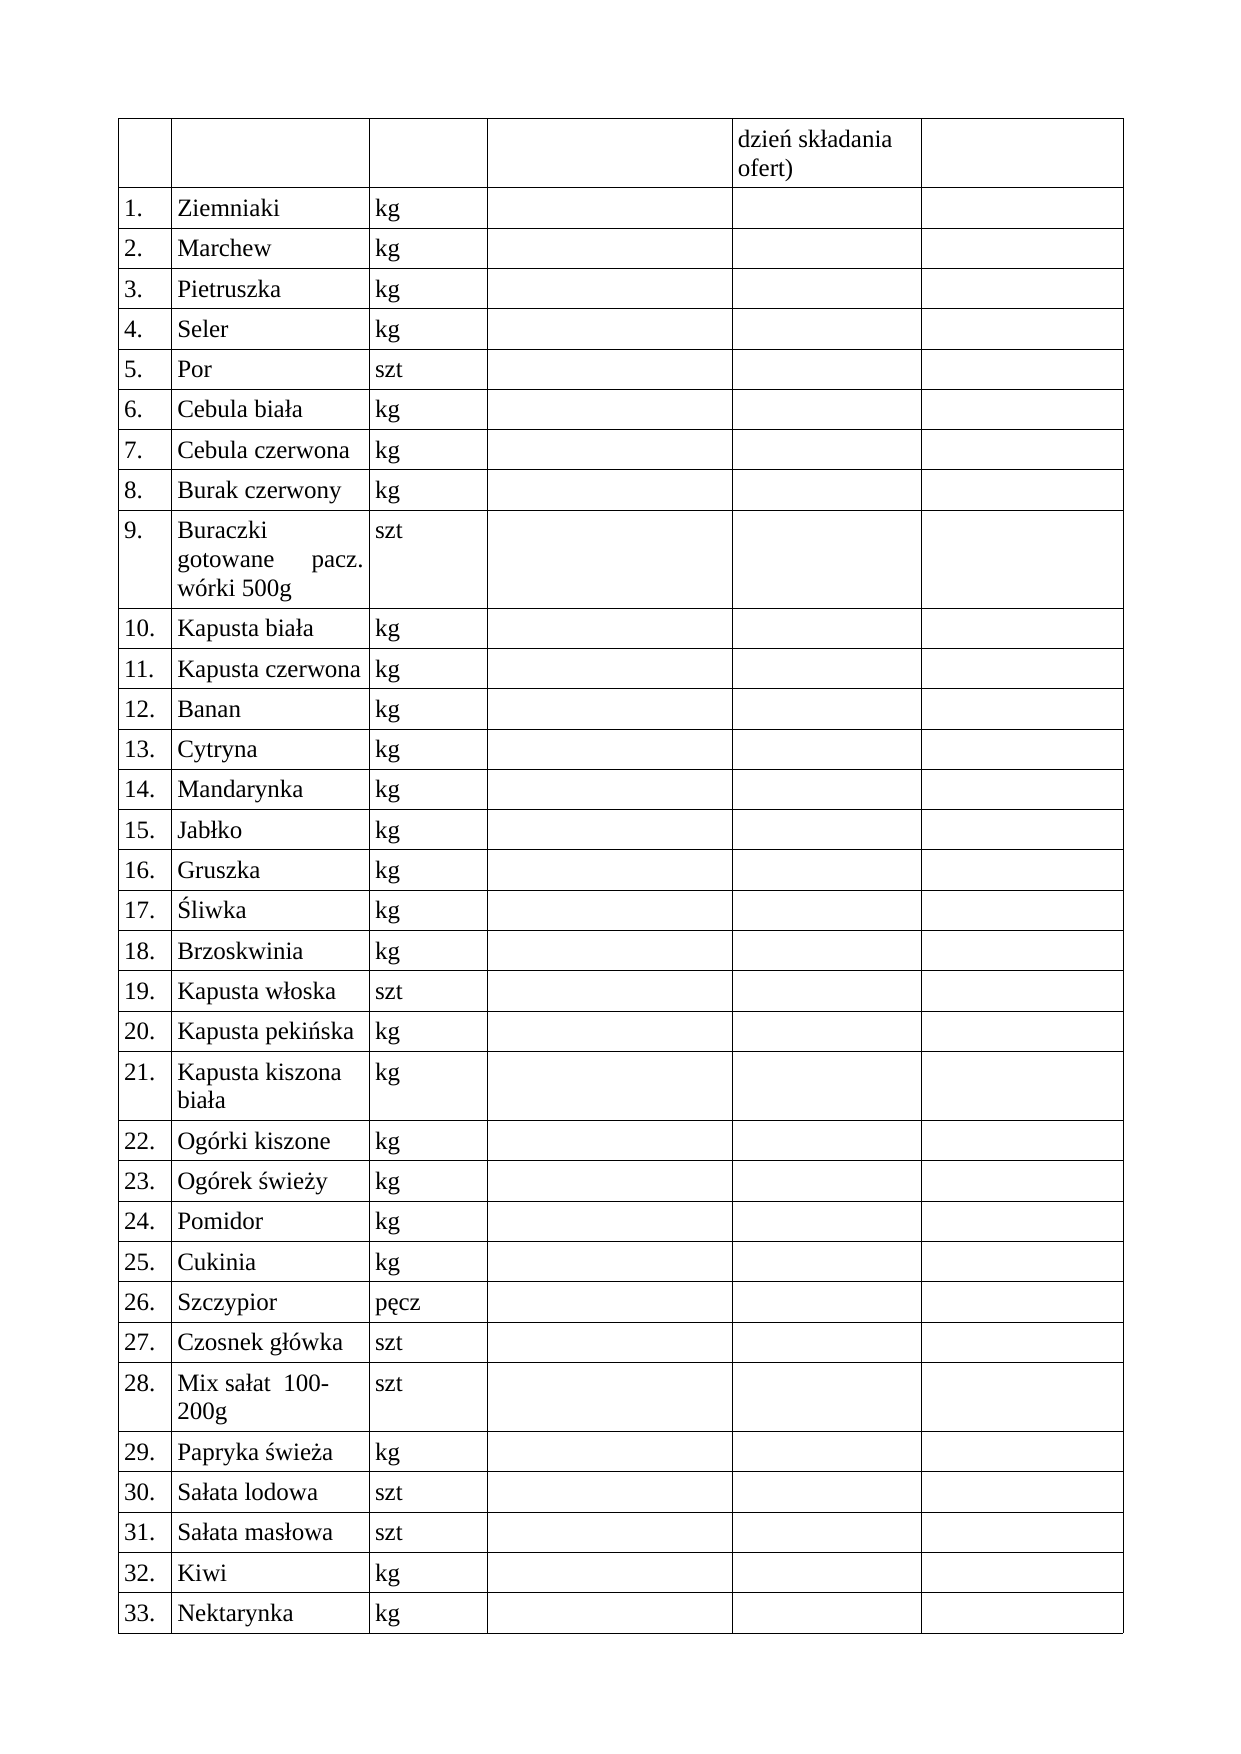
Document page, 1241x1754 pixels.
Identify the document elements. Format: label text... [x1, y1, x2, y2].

table_cell 18. [119, 931, 171, 970]
table_cell [488, 1472, 732, 1512]
table_cell [922, 1432, 1123, 1471]
table_cell [922, 1052, 1123, 1120]
table_cell kg [370, 390, 487, 429]
table_cell [733, 390, 921, 429]
table_cell [733, 1553, 921, 1592]
table_cell Cebula czerwona [172, 430, 369, 469]
table_cell [488, 430, 732, 469]
table_cell 11. [119, 649, 171, 688]
table_cell 14. [119, 770, 171, 809]
table_cell [733, 269, 921, 308]
table_cell [488, 891, 732, 930]
table_cell [922, 1282, 1123, 1322]
table_cell [733, 1282, 921, 1322]
table_cell kg [370, 689, 487, 728]
table_cell 24. [119, 1202, 171, 1241]
table_cell 7. [119, 430, 171, 469]
table_cell [922, 309, 1123, 348]
table_cell 3. [119, 269, 171, 308]
table_cell [488, 1202, 732, 1241]
table_cell [922, 1202, 1123, 1241]
table_cell Ziemniaki [172, 188, 369, 227]
table_cell 6. [119, 390, 171, 429]
table_cell [733, 470, 921, 510]
table_cell [733, 649, 921, 688]
table_cell Burak czerwony [172, 470, 369, 510]
table_cell [488, 229, 732, 268]
table_cell [922, 350, 1123, 389]
table_cell 26. [119, 1282, 171, 1322]
table_cell kg [370, 430, 487, 469]
table_cell [922, 470, 1123, 510]
table_cell 9. [119, 511, 171, 607]
table_cell [488, 1432, 732, 1471]
table_cell kg [370, 229, 487, 268]
table_cell kg [370, 1553, 487, 1592]
table_cell Mix sałat 100-200g [172, 1363, 369, 1431]
table_cell [922, 188, 1123, 227]
table_cell [922, 609, 1123, 648]
table_cell kg [370, 609, 487, 648]
table_cell [733, 1363, 921, 1431]
table_cell Kapusta kiszona biała [172, 1052, 369, 1120]
table_cell 12. [119, 689, 171, 728]
table_cell Sałata lodowa [172, 1472, 369, 1512]
table_header [922, 119, 1123, 187]
table_cell [488, 188, 732, 227]
table_cell Jabłko [172, 810, 369, 849]
table_cell kg [370, 309, 487, 348]
table_cell Gruszka [172, 850, 369, 890]
table_cell kg [370, 1432, 487, 1471]
table_cell [922, 229, 1123, 268]
table_cell Śliwka [172, 891, 369, 930]
table_cell 10. [119, 609, 171, 648]
table_cell 17. [119, 891, 171, 930]
table_cell [922, 649, 1123, 688]
table_cell Kapusta biała [172, 609, 369, 648]
table_cell kg [370, 891, 487, 930]
table_cell [922, 1363, 1123, 1431]
table_cell szt [370, 971, 487, 1011]
table_cell Sałata masłowa [172, 1513, 369, 1552]
table_cell [733, 931, 921, 970]
table_cell [488, 511, 732, 607]
table_cell [488, 1282, 732, 1322]
table_cell 4. [119, 309, 171, 348]
table_cell Pietruszka [172, 269, 369, 308]
table_cell [733, 309, 921, 348]
table_cell Mandarynka [172, 770, 369, 809]
table_cell kg [370, 188, 487, 227]
table_cell [488, 931, 732, 970]
table_cell szt [370, 350, 487, 389]
table_cell [488, 649, 732, 688]
table_cell kg [370, 850, 487, 890]
table_cell 33. [119, 1593, 171, 1632]
table_cell Papryka świeża [172, 1432, 369, 1471]
table_cell [488, 470, 732, 510]
table_cell [733, 1323, 921, 1362]
table_cell [488, 309, 732, 348]
table_cell [488, 1513, 732, 1552]
table_cell [488, 1553, 732, 1592]
table_cell 29. [119, 1432, 171, 1471]
table_cell kg [370, 810, 487, 849]
table_cell kg [370, 1202, 487, 1241]
table_cell Por [172, 350, 369, 389]
table_cell [733, 891, 921, 930]
table_cell kg [370, 1242, 487, 1281]
table_cell Kapusta pekińska [172, 1012, 369, 1051]
table_cell [922, 1012, 1123, 1051]
table_cell [488, 1593, 732, 1632]
table_cell [922, 810, 1123, 849]
table_cell [488, 1242, 732, 1281]
table_cell kg [370, 1012, 487, 1051]
table_cell Nektarynka [172, 1593, 369, 1632]
table_cell 25. [119, 1242, 171, 1281]
table_cell 27. [119, 1323, 171, 1362]
table_cell [733, 1052, 921, 1120]
table_cell [922, 1472, 1123, 1512]
table_cell Czosnek główka [172, 1323, 369, 1362]
table_cell 30. [119, 1472, 171, 1512]
table_cell [488, 609, 732, 648]
table_cell [733, 350, 921, 389]
table_cell 19. [119, 971, 171, 1011]
table_cell Kapusta włoska [172, 971, 369, 1011]
table_header [488, 119, 732, 187]
table_cell [922, 730, 1123, 769]
table_cell [488, 850, 732, 890]
table_cell 32. [119, 1553, 171, 1592]
table_cell [733, 1121, 921, 1160]
table_cell [922, 971, 1123, 1011]
table_cell [488, 1161, 732, 1201]
table_cell [733, 850, 921, 890]
table_header [370, 119, 487, 187]
table_cell [733, 689, 921, 728]
table_cell Cukinia [172, 1242, 369, 1281]
table_cell 23. [119, 1161, 171, 1201]
table_cell [922, 1161, 1123, 1201]
table_cell [488, 1121, 732, 1160]
table_cell [488, 730, 732, 769]
table_cell 15. [119, 810, 171, 849]
table_cell [922, 1593, 1123, 1632]
table_cell Kapusta czerwona [172, 649, 369, 688]
table_cell [733, 770, 921, 809]
table_cell [733, 188, 921, 227]
table_cell szt [370, 1513, 487, 1552]
table_cell [922, 689, 1123, 728]
table_cell Ogórek świeży [172, 1161, 369, 1201]
table_cell pęcz [370, 1282, 487, 1322]
table_cell [488, 269, 732, 308]
table_cell Marchew [172, 229, 369, 268]
table_cell [733, 229, 921, 268]
table_cell 5. [119, 350, 171, 389]
table_cell Brzoskwinia [172, 931, 369, 970]
table_cell kg [370, 269, 487, 308]
table_cell 20. [119, 1012, 171, 1051]
table_cell [922, 390, 1123, 429]
table_cell [922, 850, 1123, 890]
table_cell 22. [119, 1121, 171, 1160]
table_cell szt [370, 511, 487, 607]
table_header [119, 119, 171, 187]
table_cell [922, 1513, 1123, 1552]
table_cell [488, 810, 732, 849]
table_cell kg [370, 1052, 487, 1120]
table_cell [922, 1242, 1123, 1281]
table_cell [488, 1052, 732, 1120]
table_cell 21. [119, 1052, 171, 1120]
table_cell Kiwi [172, 1553, 369, 1592]
table_cell 16. [119, 850, 171, 890]
table_cell kg [370, 931, 487, 970]
table_cell [922, 931, 1123, 970]
table_cell [488, 350, 732, 389]
table_cell [733, 810, 921, 849]
table_cell szt [370, 1472, 487, 1512]
table_cell 13. [119, 730, 171, 769]
table_cell kg [370, 770, 487, 809]
table_cell [733, 1593, 921, 1632]
table_cell [922, 891, 1123, 930]
table_cell 8. [119, 470, 171, 510]
table_cell [733, 1242, 921, 1281]
table_cell Buraczki gotowane pacz. wórki 500g [172, 511, 369, 607]
table_cell [733, 1472, 921, 1512]
table_cell [733, 609, 921, 648]
table_cell Ogórki kiszone [172, 1121, 369, 1160]
table_cell Szczypior [172, 1282, 369, 1322]
table_cell 28. [119, 1363, 171, 1431]
table_cell [922, 770, 1123, 809]
table_cell [733, 1513, 921, 1552]
table_cell [488, 1363, 732, 1431]
table_cell Cytryna [172, 730, 369, 769]
table_cell Seler [172, 309, 369, 348]
table_cell [733, 1012, 921, 1051]
table_cell [488, 971, 732, 1011]
table_cell [488, 770, 732, 809]
table_cell [922, 1121, 1123, 1160]
table_cell [733, 1202, 921, 1241]
table_cell [488, 1012, 732, 1051]
table_cell Pomidor [172, 1202, 369, 1241]
table_cell [733, 1161, 921, 1201]
table_header dzień składania ofert) [733, 119, 921, 187]
table_cell Banan [172, 689, 369, 728]
table_cell kg [370, 649, 487, 688]
table_cell kg [370, 1161, 487, 1201]
table_cell [488, 689, 732, 728]
table_cell Cebula biała [172, 390, 369, 429]
table_cell [488, 1323, 732, 1362]
table_cell [733, 1432, 921, 1471]
table_cell 2. [119, 229, 171, 268]
table_cell kg [370, 1121, 487, 1160]
table_header [172, 119, 369, 187]
table_cell szt [370, 1363, 487, 1431]
table_cell [733, 511, 921, 607]
table_cell [733, 730, 921, 769]
table_cell [922, 511, 1123, 607]
table_cell [922, 1553, 1123, 1592]
table_cell [922, 269, 1123, 308]
table_cell [733, 430, 921, 469]
table_cell szt [370, 1323, 487, 1362]
table_cell kg [370, 470, 487, 510]
table_cell 31. [119, 1513, 171, 1552]
table_cell 1. [119, 188, 171, 227]
table_cell kg [370, 1593, 487, 1632]
table_cell [922, 430, 1123, 469]
table_cell [488, 390, 732, 429]
table_cell kg [370, 730, 487, 769]
table_cell [733, 971, 921, 1011]
table_cell [922, 1323, 1123, 1362]
